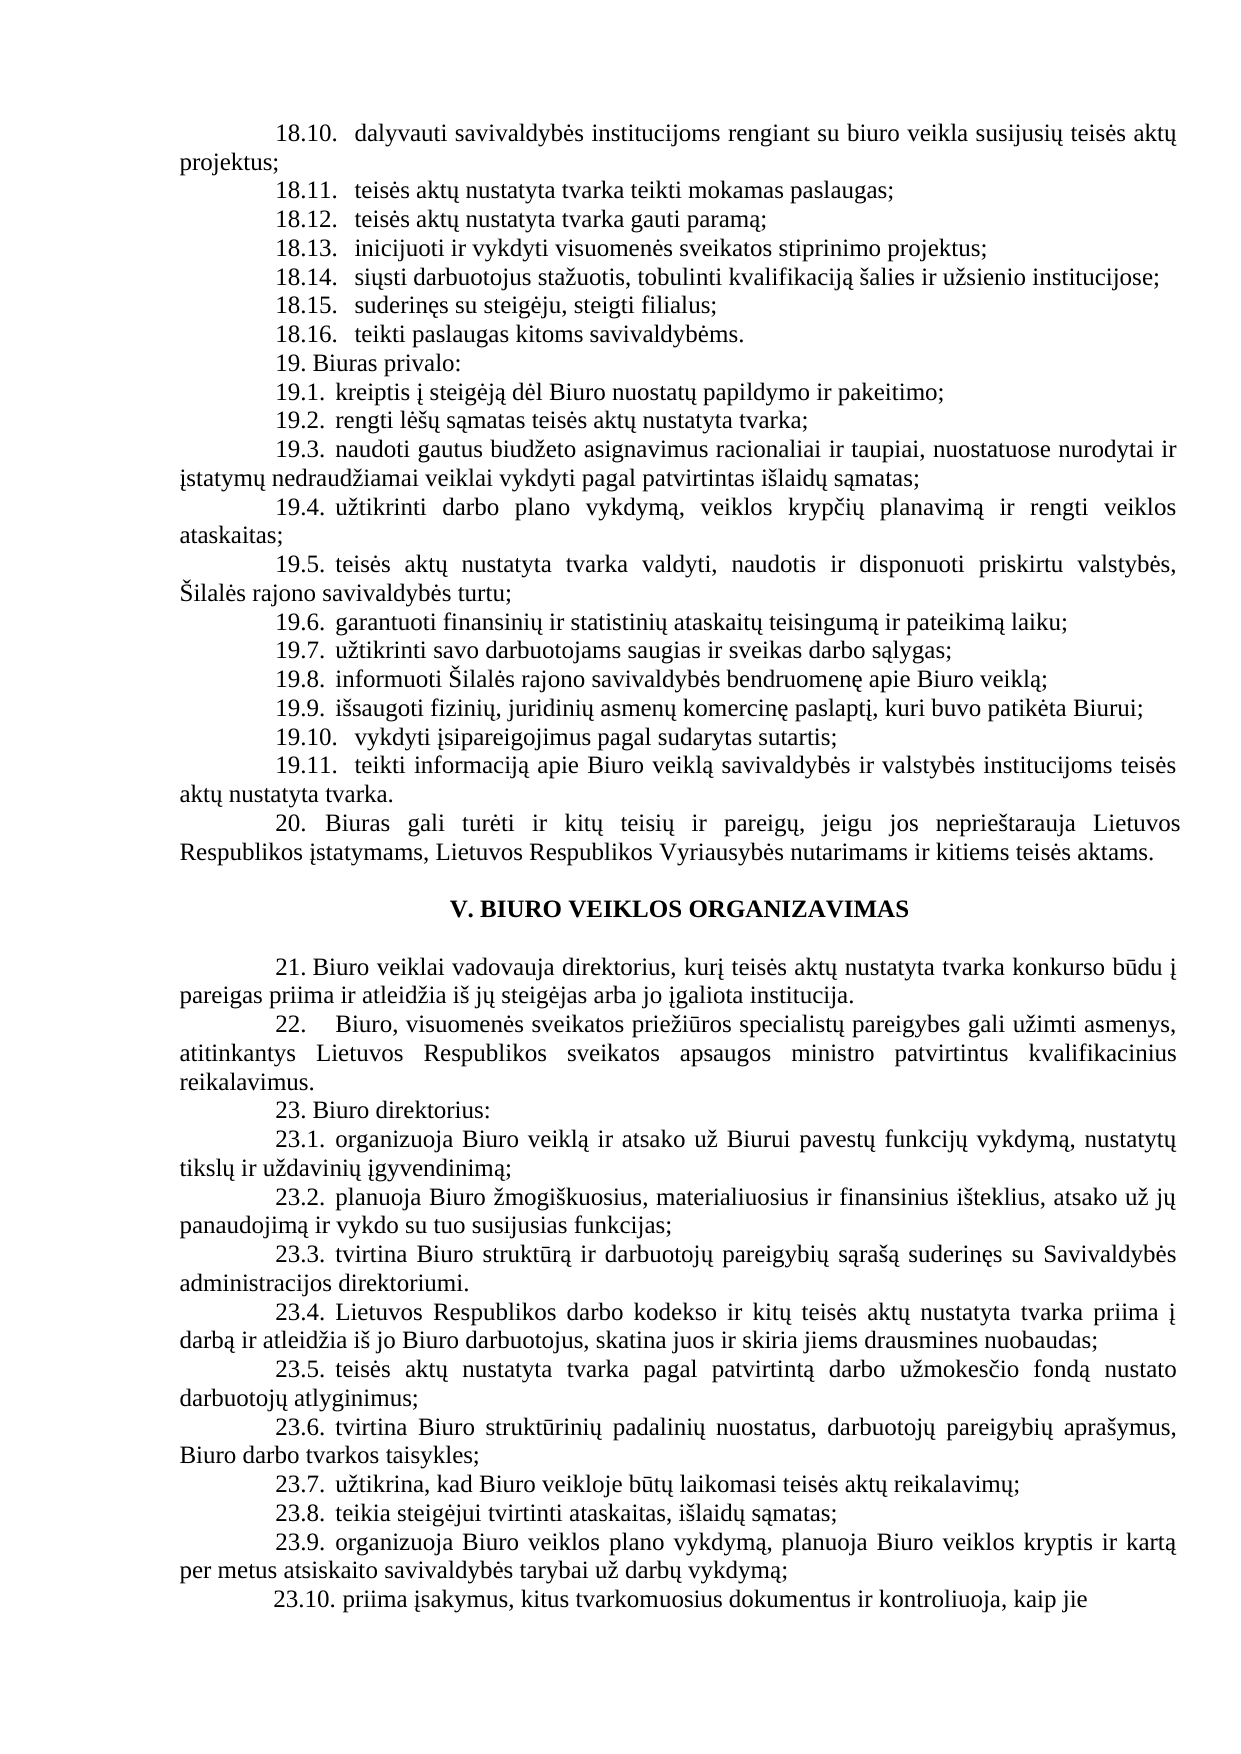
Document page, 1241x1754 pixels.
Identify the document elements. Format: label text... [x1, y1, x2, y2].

text 23.1. organizuoja Biuro veiklą ir atsako už Biurui pavestų funkcijų vykdymą, nustatytų tikslų ir uždavinių įgyvendinimą; [179, 1124, 1177, 1182]
text 19.10. vykdyti įsipareigojimus pagal sudarytas sutartis; [179, 722, 1181, 751]
text 18.15. suderinęs su steigėju, steigti filialus; [179, 291, 1181, 319]
text 23. Biuro direktorius: [179, 1096, 1181, 1124]
text 23.10. priima įsakymus, kitus tvarkomuosius dokumentus ir kontroliuoja, kaip jie [179, 1584, 1181, 1613]
text 19.6. garantuoti finansinių ir statistinių ataskaitų teisingumą ir pateikimą laiku; [179, 607, 1181, 636]
text 20. Biuras gali turėti ir kitų teisių ir pareigų, jeigu jos neprieštarauja Lietuvos Respublikos įstatymams, Lietuvos Respublikos Vyriausybės nutarimams ir kitiems teisės aktams. [179, 808, 1181, 866]
text 19.3. naudoti gautus biudžeto asignavimus racionaliai ir taupiai, nuostatuose nurodytai ir įstatymų nedraudžiamai veiklai vykdyti pagal patvirtintas išlaidų sąmatas; [179, 434, 1177, 492]
text 21. Biuro veiklai vadovauja direktorius, kurį teisės aktų nustatyta tvarka konkurso būdu į pareigas priima ir atleidžia iš jų steigėjas arba jo įgaliota institucija. [179, 952, 1177, 1009]
text 18.16. teikti paslaugas kitoms savivaldybėms. [179, 319, 1181, 348]
text 23.7. užtikrina, kad Biuro veikloje būtų laikomasi teisės aktų reikalavimų; [179, 1469, 1181, 1498]
text 22. Biuro, visuomenės sveikatos priežiūros specialistų pareigybes gali užimti asmenys, atitinkantys Lietuvos Respublikos sveikatos apsaugos ministro patvirtintus kvalifikacinius reikalavimus. [179, 1009, 1177, 1096]
text 18.10. dalyvauti savivaldybės institucijoms rengiant su biuro veikla susijusių teisės aktų projektus; [179, 118, 1177, 176]
text 18.11. teisės aktų nustatyta tvarka teikti mokamas paslaugas; [179, 176, 1181, 204]
text 18.14. siųsti darbuotojus stažuotis, tobulinti kvalifikaciją šalies ir užsienio institucijose; [179, 262, 1181, 291]
text 19.5. teisės aktų nustatyta tvarka valdyti, naudotis ir disponuoti priskirtu valstybės, Šilalės rajono savivaldybės turtu; [179, 549, 1177, 607]
text 23.6. tvirtina Biuro struktūrinių padalinių nuostatus, darbuotojų pareigybių aprašymus, Biuro darbo tvarkos taisykles; [179, 1412, 1177, 1469]
text 19.8. informuoti Šilalės rajono savivaldybės bendruomenę apie Biuro veiklą; [179, 664, 1181, 693]
text 19.2. rengti lėšų sąmatas teisės aktų nustatyta tvarka; [179, 406, 1181, 434]
text 19.11. teikti informaciją apie Biuro veiklą savivaldybės ir valstybės institucijoms teisės aktų nustatyta tvarka. [179, 751, 1177, 808]
text 19. Biuras privalo: [179, 348, 1181, 377]
text 23.9. organizuoja Biuro veiklos plano vykdymą, planuoja Biuro veiklos kryptis ir kartą per metus atsiskaito savivaldybės tarybai už darbų vykdymą; [179, 1527, 1177, 1584]
text 23.8. teikia steigėjui tvirtinti ataskaitas, išlaidų sąmatas; [179, 1498, 1181, 1527]
text 19.7. užtikrinti savo darbuotojams saugias ir sveikas darbo sąlygas; [179, 636, 1181, 664]
text 18.12. teisės aktų nustatyta tvarka gauti paramą; [179, 204, 1181, 233]
text 19.1. kreiptis į steigėją dėl Biuro nuostatų papildymo ir pakeitimo; [179, 377, 1181, 406]
text 23.5. teisės aktų nustatyta tvarka pagal patvirtintą darbo užmokesčio fondą nustato darbuotojų atlyginimus; [179, 1354, 1177, 1412]
text V. BIURO VEIKLOS ORGANIZAVIMAS [177, 894, 1181, 923]
text 23.3. tvirtina Biuro struktūrą ir darbuotojų pareigybių sąrašą suderinęs su Savivaldybės administracijos direktoriumi. [179, 1239, 1177, 1297]
text 23.4. Lietuvos Respublikos darbo kodekso ir kitų teisės aktų nustatyta tvarka priima į darbą ir atleidžia iš jo Biuro darbuotojus, skatina juos ir skiria jiems drausmines nuobaudas; [179, 1297, 1177, 1354]
text 19.9. išsaugoti fizinių, juridinių asmenų komercinę paslaptį, kuri buvo patikėta Biurui; [179, 693, 1181, 722]
text 18.13. inicijuoti ir vykdyti visuomenės sveikatos stiprinimo projektus; [179, 233, 1181, 262]
text 23.2. planuoja Biuro žmogiškuosius, materialiuosius ir finansinius išteklius, atsako už jų panaudojimą ir vykdo su tuo susijusias funkcijas; [179, 1182, 1177, 1239]
text 19.4. užtikrinti darbo plano vykdymą, veiklos krypčių planavimą ir rengti veiklos ataskaitas; [179, 492, 1177, 549]
